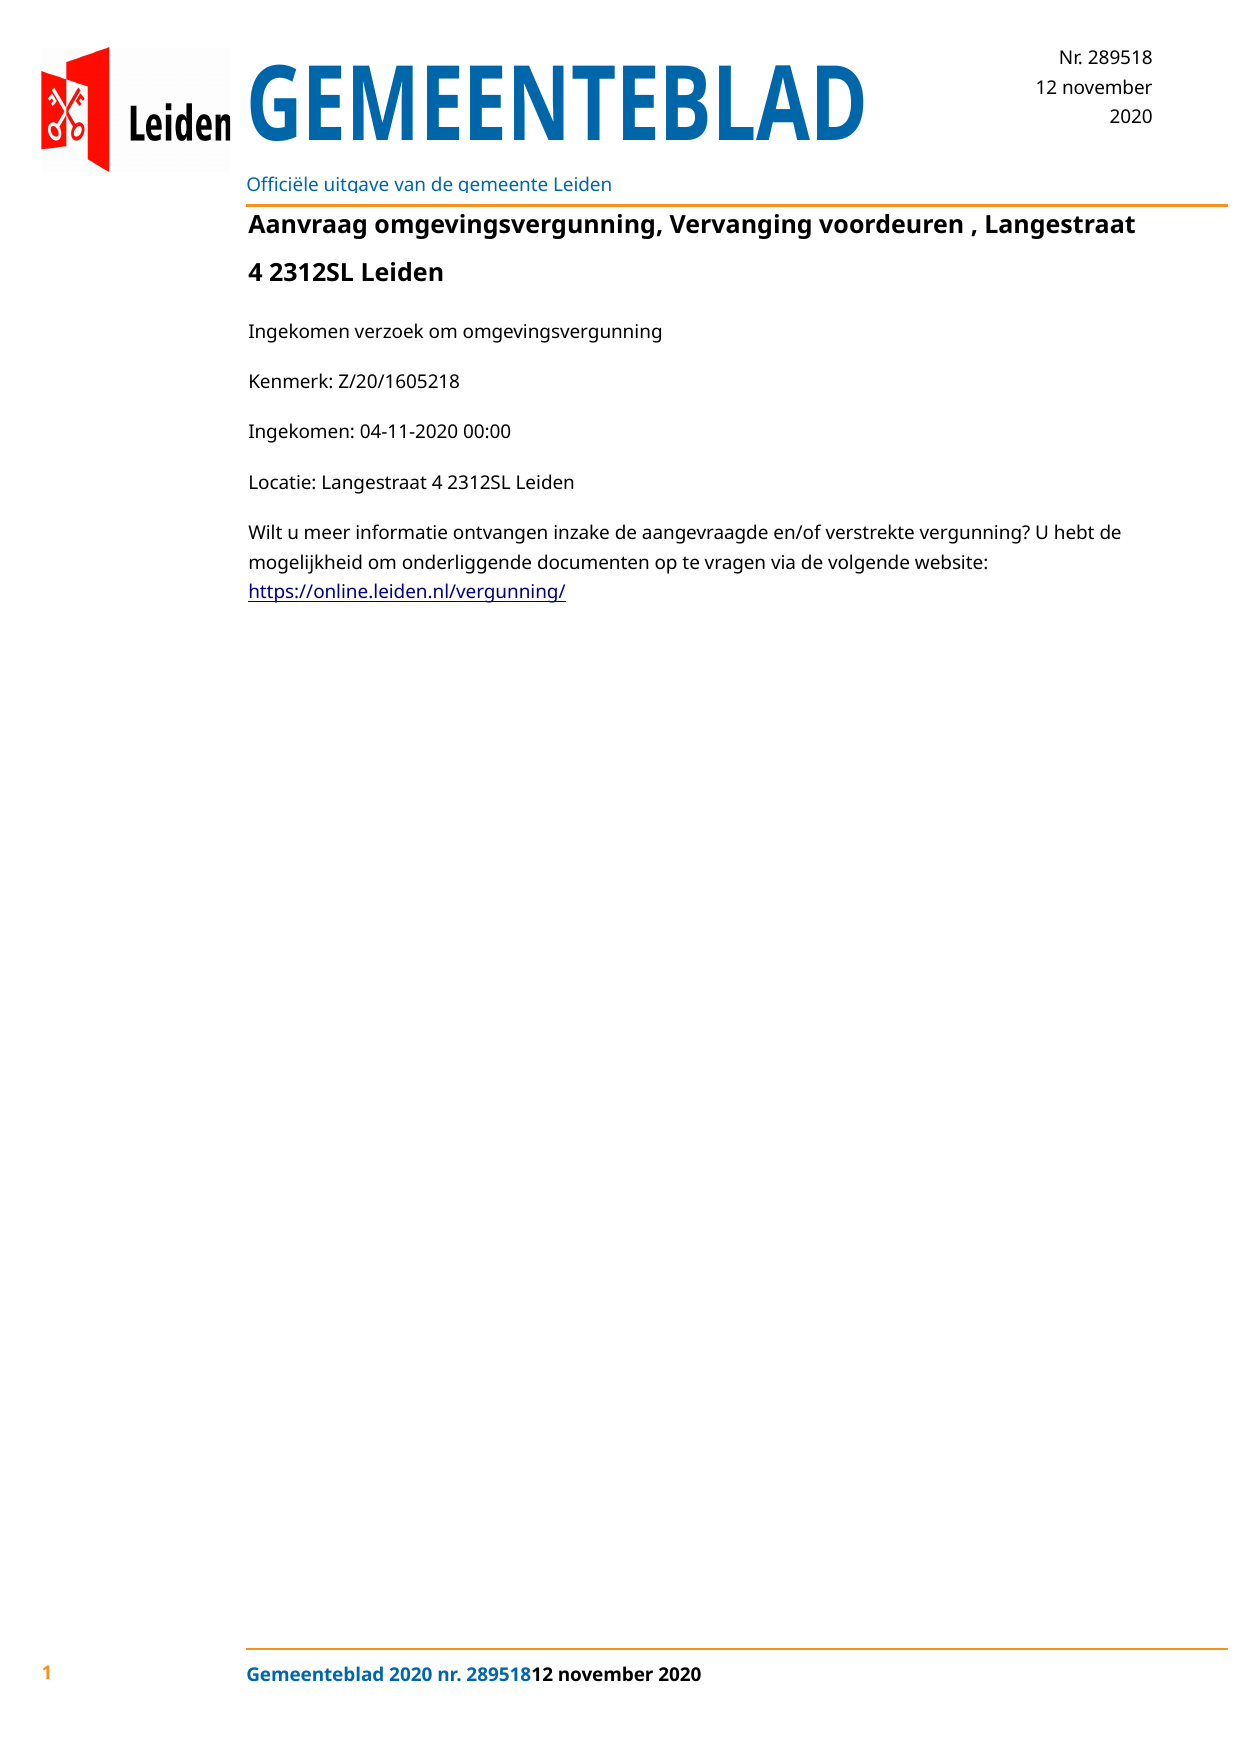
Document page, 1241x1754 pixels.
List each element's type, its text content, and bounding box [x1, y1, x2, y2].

text Wilt u meer informatie ontvangen inzake de aangevraagde en/of verstrekte vergunning? U hebt de mogelijkheid om onderliggende documenten op te vragen via de volgende website: https://online.leiden.nl/vergunning/ [248, 519, 1152, 604]
text Ingekomen: 04-11-2020 00:00 [248, 419, 1152, 444]
text Locatie: Langestraat 4 2312SL Leiden [248, 469, 1152, 495]
picture [41, 47, 231, 172]
text Kenmerk: Z/20/1605218 [248, 368, 1152, 394]
text Ingekomen verzoek om omgevingsvergunning [248, 318, 1152, 344]
text Aanvraag omgevingsvergunning, Vervanging voordeuren , Langestraat 4 2312SL Leiden [248, 207, 1152, 288]
